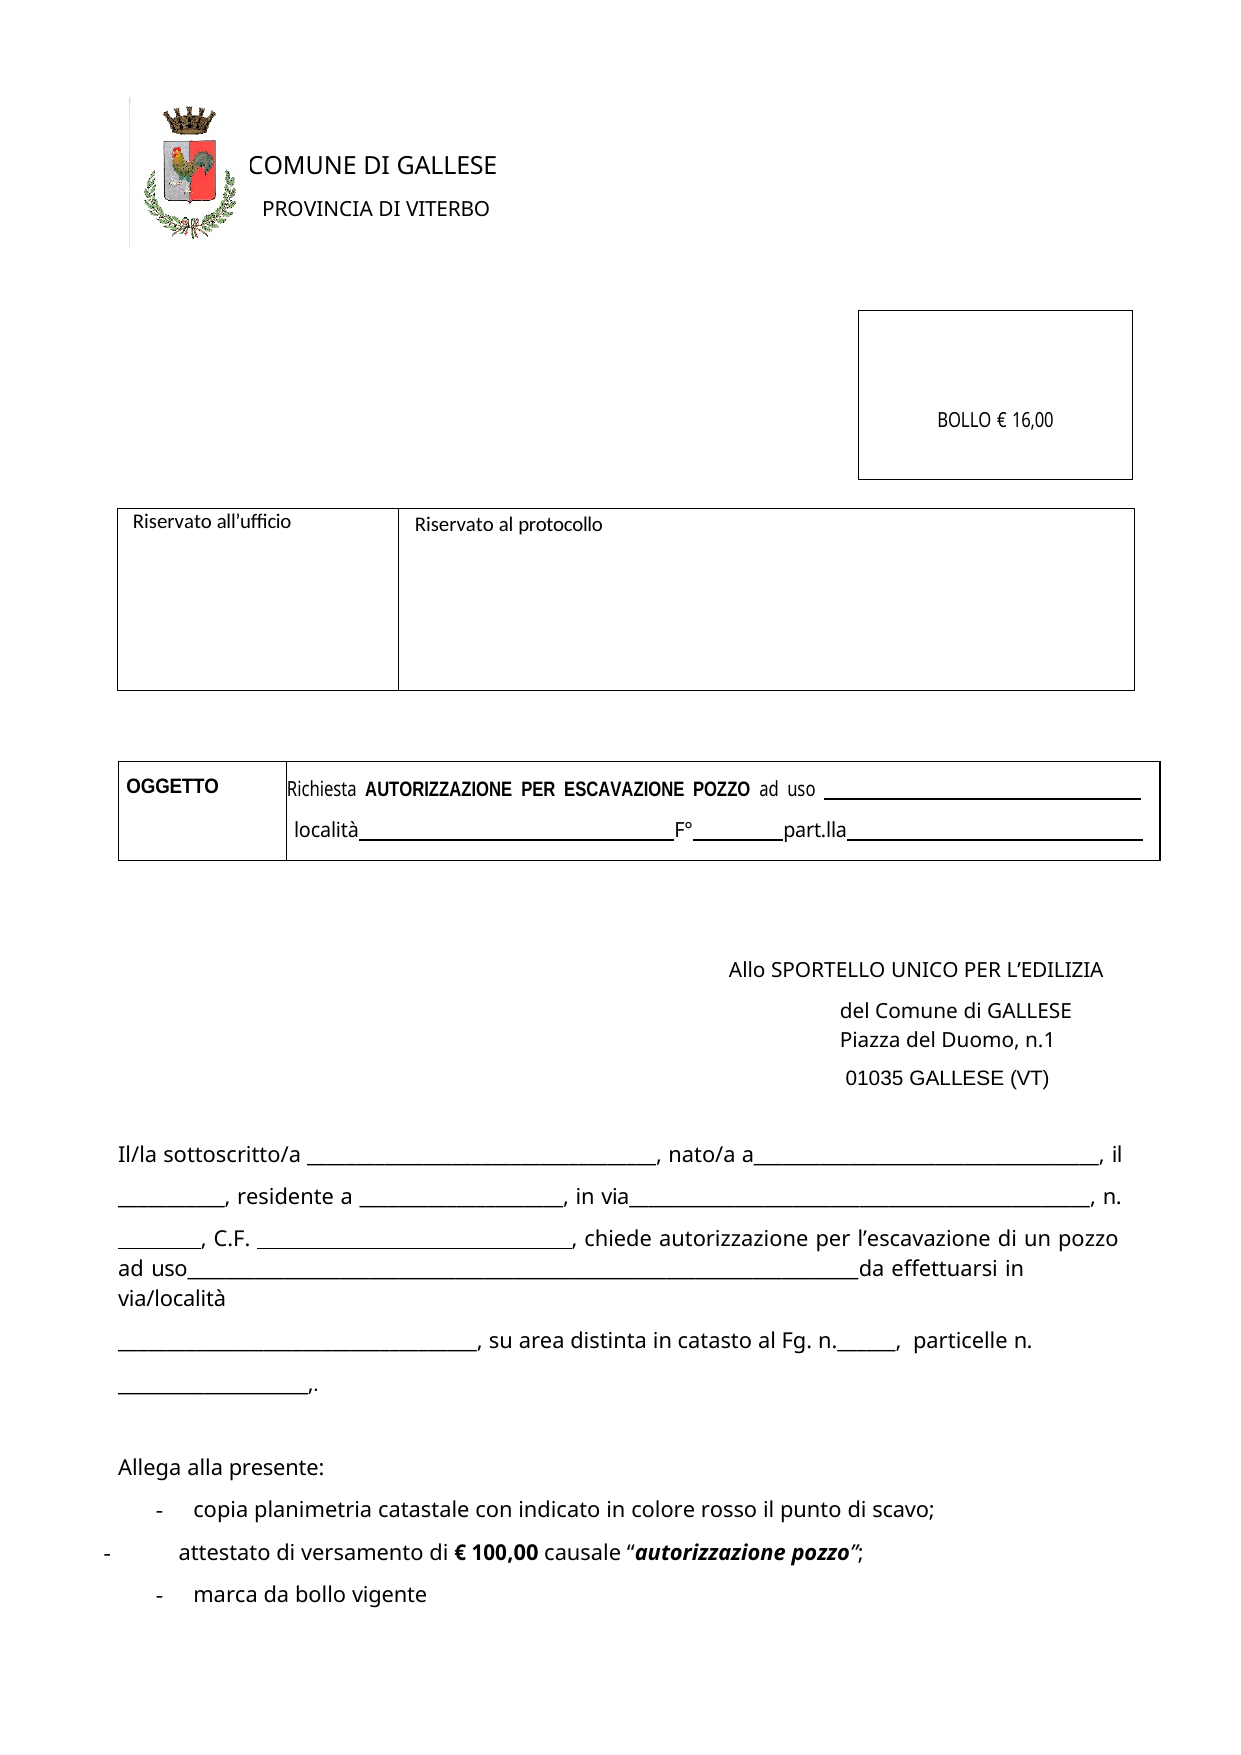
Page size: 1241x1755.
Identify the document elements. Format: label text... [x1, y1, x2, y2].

text del Comune di GALLESE Piazza del Duomo, n.1 [839, 996, 1122, 1053]
text ___________, residente a _____________________, in via , n. [118, 1181, 1152, 1211]
text _____________________________________, su area distinta in catasto al Fg. n.______, particelle n. [118, 1325, 1152, 1355]
text ____________________,. [118, 1367, 1152, 1397]
text Il/la sottoscritto/a ____________________________________, nato/a a , il [118, 1139, 1152, 1168]
list copia planimetria catastale con indicato in colore rosso il punto di scavo; [156, 1494, 1152, 1524]
text , C.F. , chiede autorizzazione per l’escavazione di un pozzo ad uso da effettuarsi in via/località [118, 1223, 1122, 1313]
list marca da bollo vigente [156, 1579, 1152, 1609]
list attestato di versamento di € 100,00 causale “autorizzazione pozzo”; [103, 1537, 1122, 1566]
text Allega alla presente: [118, 1452, 1152, 1482]
text 01035 GALLESE (VT) [839, 1066, 1152, 1090]
text COMUNE DI GALLESE [250, 148, 1152, 182]
text Allo SPORTELLO UNICO PER L’EDILIZIA [729, 956, 1152, 984]
table_header Richiesta AUTORIZZAZIONE PER ESCAVAZIONE POZZO ad uso località F° part.lla [287, 762, 1159, 860]
table_header OGGETTO [119, 762, 286, 860]
text BOLLO € 16,00 [937, 405, 1132, 433]
text PROVINCIA DI VITERBO [256, 194, 1152, 223]
